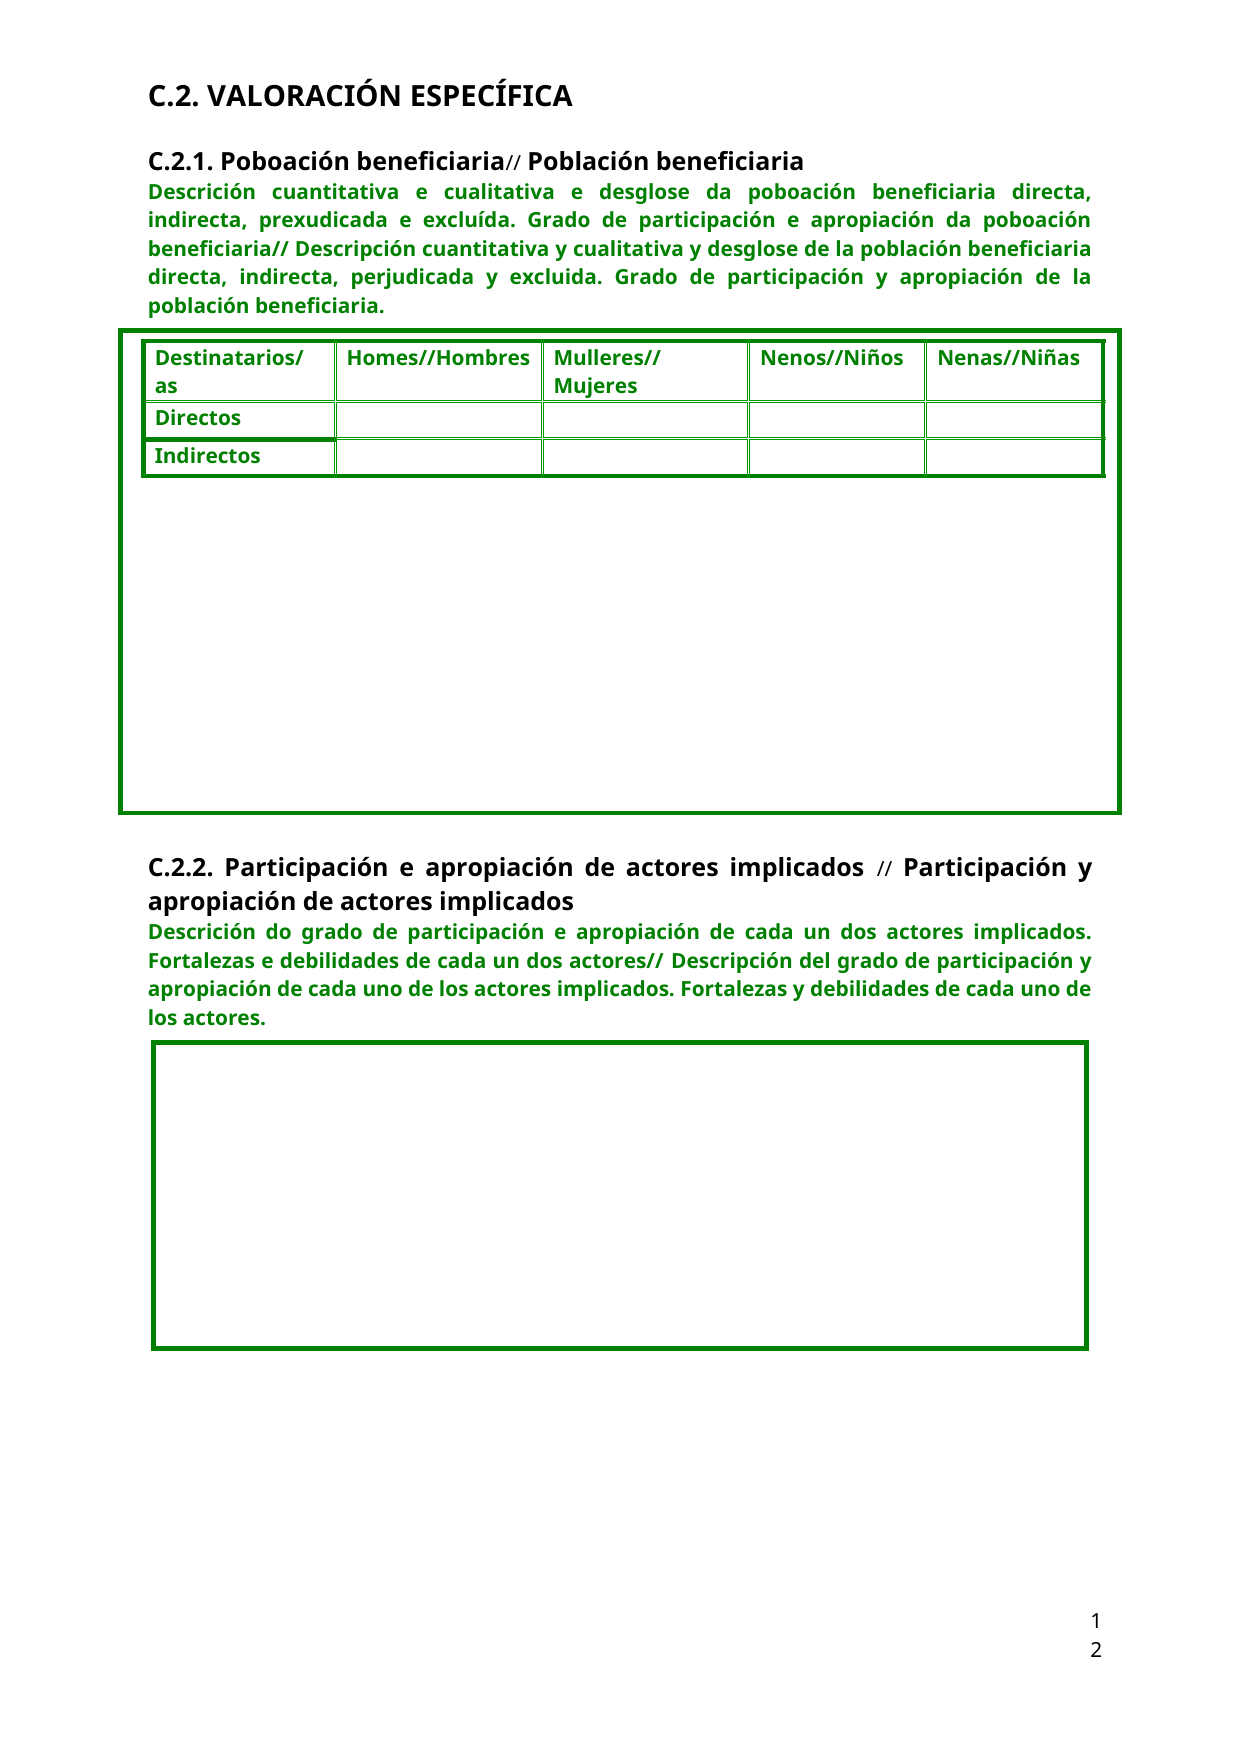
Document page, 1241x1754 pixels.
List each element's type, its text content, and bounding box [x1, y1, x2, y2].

table_cell [337, 440, 541, 474]
table_header Mulleres//Mujeres [544, 343, 747, 400]
table_cell [750, 403, 924, 437]
table_header Homes//Hombres [337, 343, 541, 400]
text C.2.2. Participación e apropiación de actores implicados // Participación y apropiación de actores implicados [148, 849, 1092, 917]
table_header [156, 1045, 1084, 1346]
table_cell [750, 440, 924, 474]
table_cell [927, 403, 1101, 437]
table_cell [544, 440, 747, 474]
table_header Nenas//Niñas [927, 343, 1101, 400]
table_cell Directos [146, 403, 334, 437]
text C.2. VALORACIÓN ESPECÍFICA [148, 75, 1092, 115]
text Descrición do grado de participación e apropiación de cada un dos actores implicados. Fortalezas e debilidades de cada un dos actores// Descripción del grado de participación y apropiación de cada uno de los actores implicados. Fortalezas y debilidades de cada uno de los actores. [148, 917, 1092, 1031]
table_cell [337, 403, 541, 437]
table_cell Indirectos [146, 442, 334, 474]
table_header Nenos//Niños [750, 343, 924, 400]
table_header Destinatarios/as [146, 343, 334, 400]
table_cell [544, 403, 747, 437]
text C.2.1. Poboación beneficiaria// Población beneficiaria [148, 143, 1092, 177]
text Descrición cuantitativa e cualitativa e desglose da poboación beneficiaria directa, indirecta, prexudicada e excluída. Grado de participación e apropiación da poboación beneficiaria// Descripción cuantitativa y cualitativa y desglose de la población beneficiaria directa, indirecta, perjudicada y excluida. Grado de participación y apropiación de la población beneficiaria. [148, 177, 1092, 319]
table_cell [927, 440, 1101, 474]
table_header [123, 333, 1117, 811]
